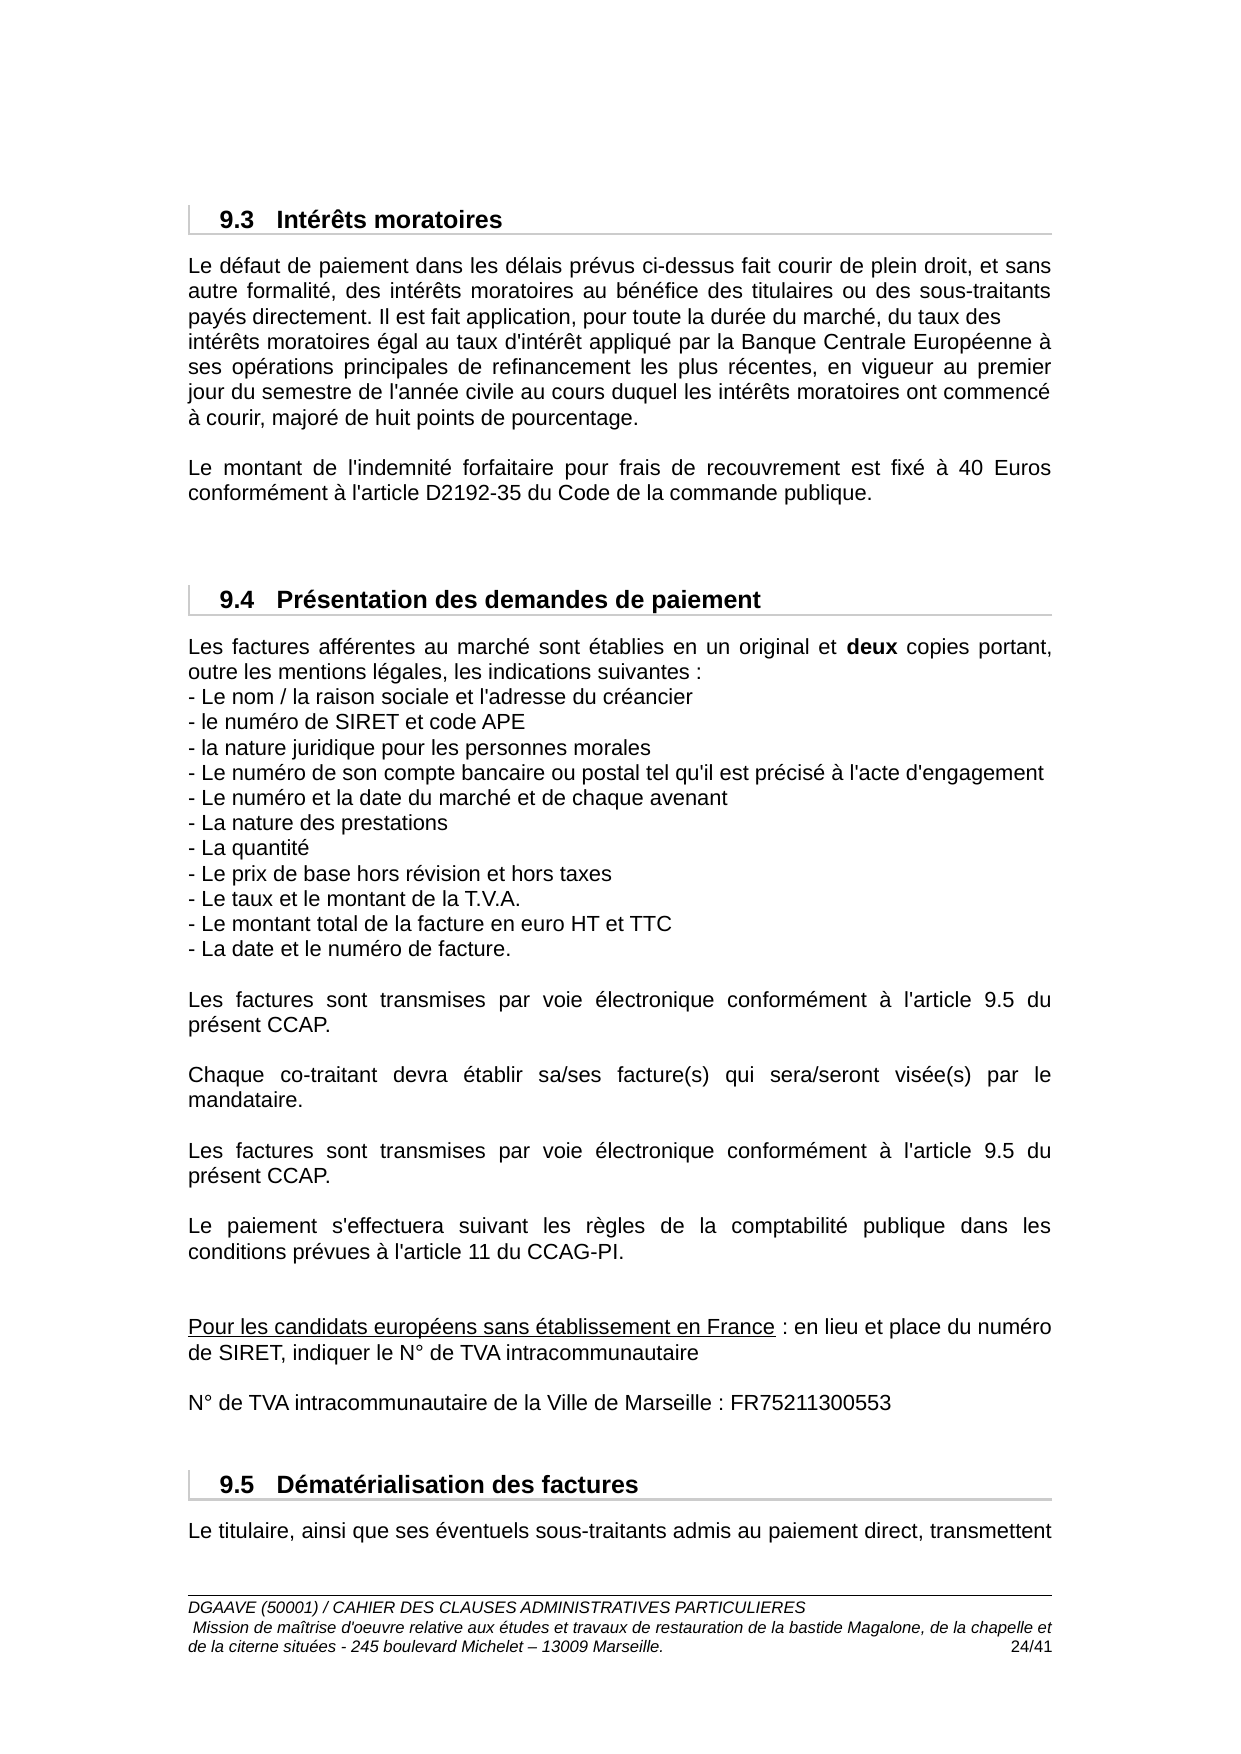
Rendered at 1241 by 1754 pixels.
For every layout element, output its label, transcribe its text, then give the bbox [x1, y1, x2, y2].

text Le montant de l'indemnité forfaitaire pour frais de recouvrement est fixé à 40 Euros conformément à l'article D2192-35 du Code de la commande publique. [188, 455, 1052, 505]
text Chaque co-traitant devra établir sa/ses facture(s) qui sera/seront visée(s) par le mandataire. [188, 1062, 1052, 1113]
text - Le montant total de la facture en euro HT et TTC [188, 911, 1052, 936]
text Les factures sont transmises par voie électronique conformément à l'article 9.5 du présent CCAP. [188, 987, 1052, 1037]
text - La date et le numéro de facture. [188, 936, 1052, 961]
text Le paiement s'effectuera suivant les règles de la comptabilité publique dans les conditions prévues à l'article 11 du CCAG-PI. [188, 1213, 1052, 1264]
text Les factures sont transmises par voie électronique conformément à l'article 9.5 du présent CCAP. [188, 1138, 1052, 1188]
text intérêts moratoires égal au taux d'intérêt appliqué par la Banque Centrale Européenne à ses opérations principales de refinancement les plus récentes, en vigueur au premier jour du semestre de l'année civile au cours duquel les intérêts moratoires ont commencé à courir, majoré de huit points de pourcentage. [188, 329, 1052, 429]
text - Le numéro et la date du marché et de chaque avenant [188, 785, 1052, 810]
text - Le numéro de son compte bancaire ou postal tel qu'il est précisé à l'acte d'engagement [188, 760, 1052, 785]
text - le numéro de SIRET et code APE [188, 709, 1052, 734]
text - Le taux et le montant de la T.V.A. [188, 886, 1052, 911]
text - Le prix de base hors révision et hors taxes [188, 861, 1052, 886]
text - la nature juridique pour les personnes morales [188, 734, 1052, 760]
subtitle Intérêts moratoires [188, 204, 1052, 233]
text Les factures afférentes au marché sont établies en un original et deux copies portant, outre les mentions légales, les indications suivantes : [188, 634, 1052, 684]
text Le titulaire, ainsi que ses éventuels sous-traitants admis au paiement direct, transmettent [188, 1518, 1052, 1543]
text Le défaut de paiement dans les délais prévus ci-dessus fait courir de plein droit, et sans autre formalité, des intérêts moratoires au bénéfice des titulaires ou des sous-traitants payés directement. Il est fait application, pour toute la durée du marché, du taux des [188, 253, 1052, 329]
text - La nature des prestations [188, 810, 1052, 835]
text Pour les candidats européens sans établissement en France : en lieu et place du numéro de SIRET, indiquer le N° de TVA intracommunautaire [188, 1314, 1052, 1365]
subtitle Dématérialisation des factures [190, 1470, 1052, 1498]
subtitle Présentation des demandes de paiement [190, 585, 1052, 614]
text - Le nom / la raison sociale et l'adresse du créancier [188, 684, 1052, 709]
text N° de TVA intracommunautaire de la Ville de Marseille : FR75211300553 [188, 1390, 1052, 1415]
text - La quantité [188, 835, 1052, 861]
